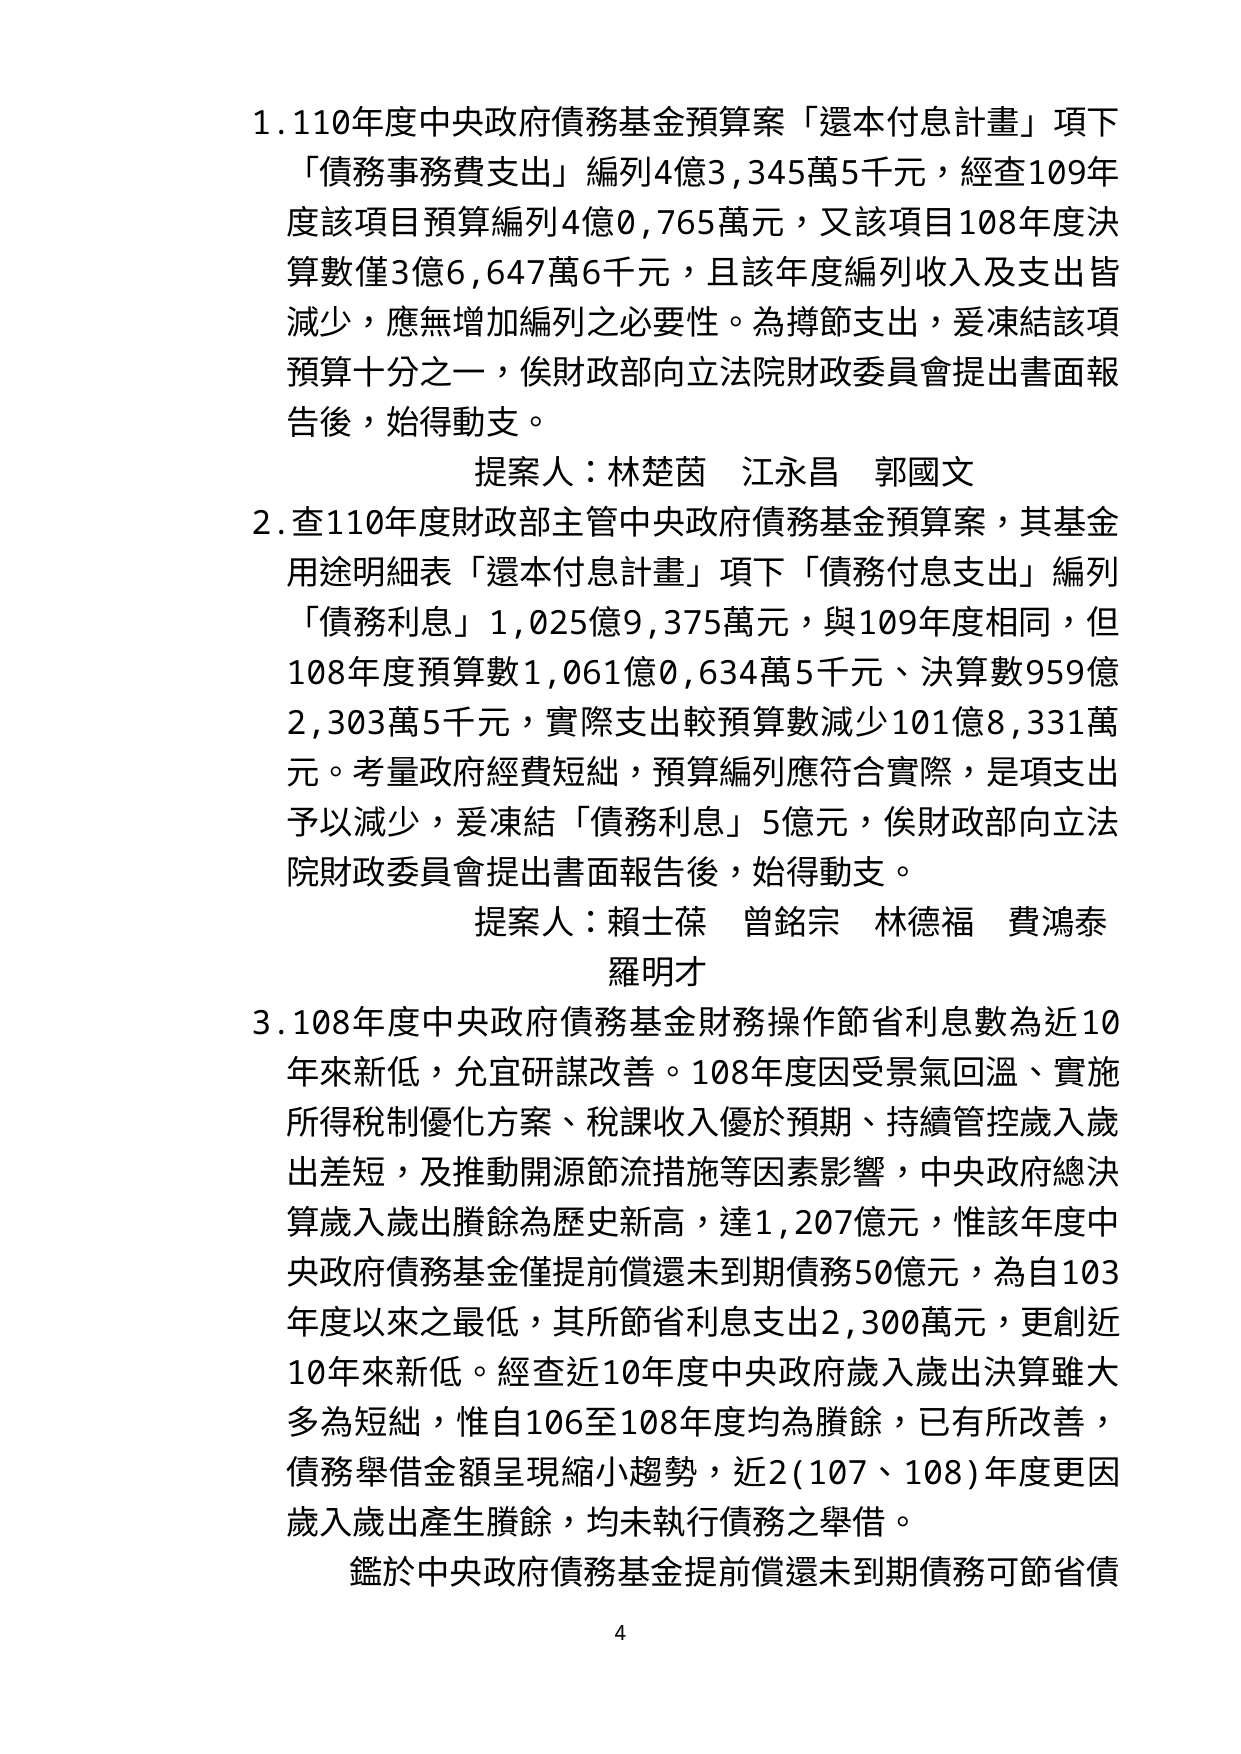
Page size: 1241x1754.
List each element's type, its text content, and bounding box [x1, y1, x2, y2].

text 3.108年度中央政府債務基金財務操作節省利息數為近10年來新低，允宜研謀改善。108年度因受景氣回溫、實施所得稅制優化方案、稅課收入優於預期、持續管控歲入歲出差短，及推動開源節流措施等因素影響，中央政府總決算歲入歲出賸餘為歷史新高，達1,207億元，惟該年度中央政府債務基金僅提前償還未到期債務50億元，為自103年度以來之最低，其所節省利息支出2,300萬元，更創近10年來新低。經查近10年度中央政府歲入歲出決算雖大多為短絀，惟自106至108年度均為賸餘，已有所改善，債務舉借金額呈現縮小趨勢，近2(107、108)年度更因歲入歲出產生賸餘，均未執行債務之舉借。 [251, 994, 1120, 1544]
text 1.110年度中央政府債務基金預算案「還本付息計畫」項下「債務事務費支出」編列4億3,345萬5千元，經查109年度該項目預算編列4億0,765萬元，又該項目108年度決算數僅3億6,647萬6千元，且該年度編列收入及支出皆減少，應無增加編列之必要性。為撙節支出，爰凍結該項預算十分之一，俟財政部向立法院財政委員會提出書面報告後，始得動支。 [251, 94, 1120, 444]
text 鑑於中央政府債務基金提前償還未到期債務可節省債 [282, 1544, 1120, 1594]
text 提案人：賴士葆 曾銘宗 林德福 費鴻泰 [474, 894, 1120, 944]
text 2.查110年度財政部主管中央政府債務基金預算案，其基金用途明細表「還本付息計畫」項下「債務付息支出」編列「債務利息」1,025億9,375萬元，與109年度相同，但108年度預算數1,061億0,634萬5千元、決算數959億2,303萬5千元，實際支出較預算數減少101億8,331萬元。考量政府經費短絀，預算編列應符合實際，是項支出予以減少，爰凍結「債務利息」5億元，俟財政部向立法院財政委員會提出書面報告後，始得動支。 [251, 494, 1120, 894]
text 提案人：林楚茵 江永昌 郭國文 [474, 444, 1120, 494]
text 羅明才 [474, 944, 1120, 994]
